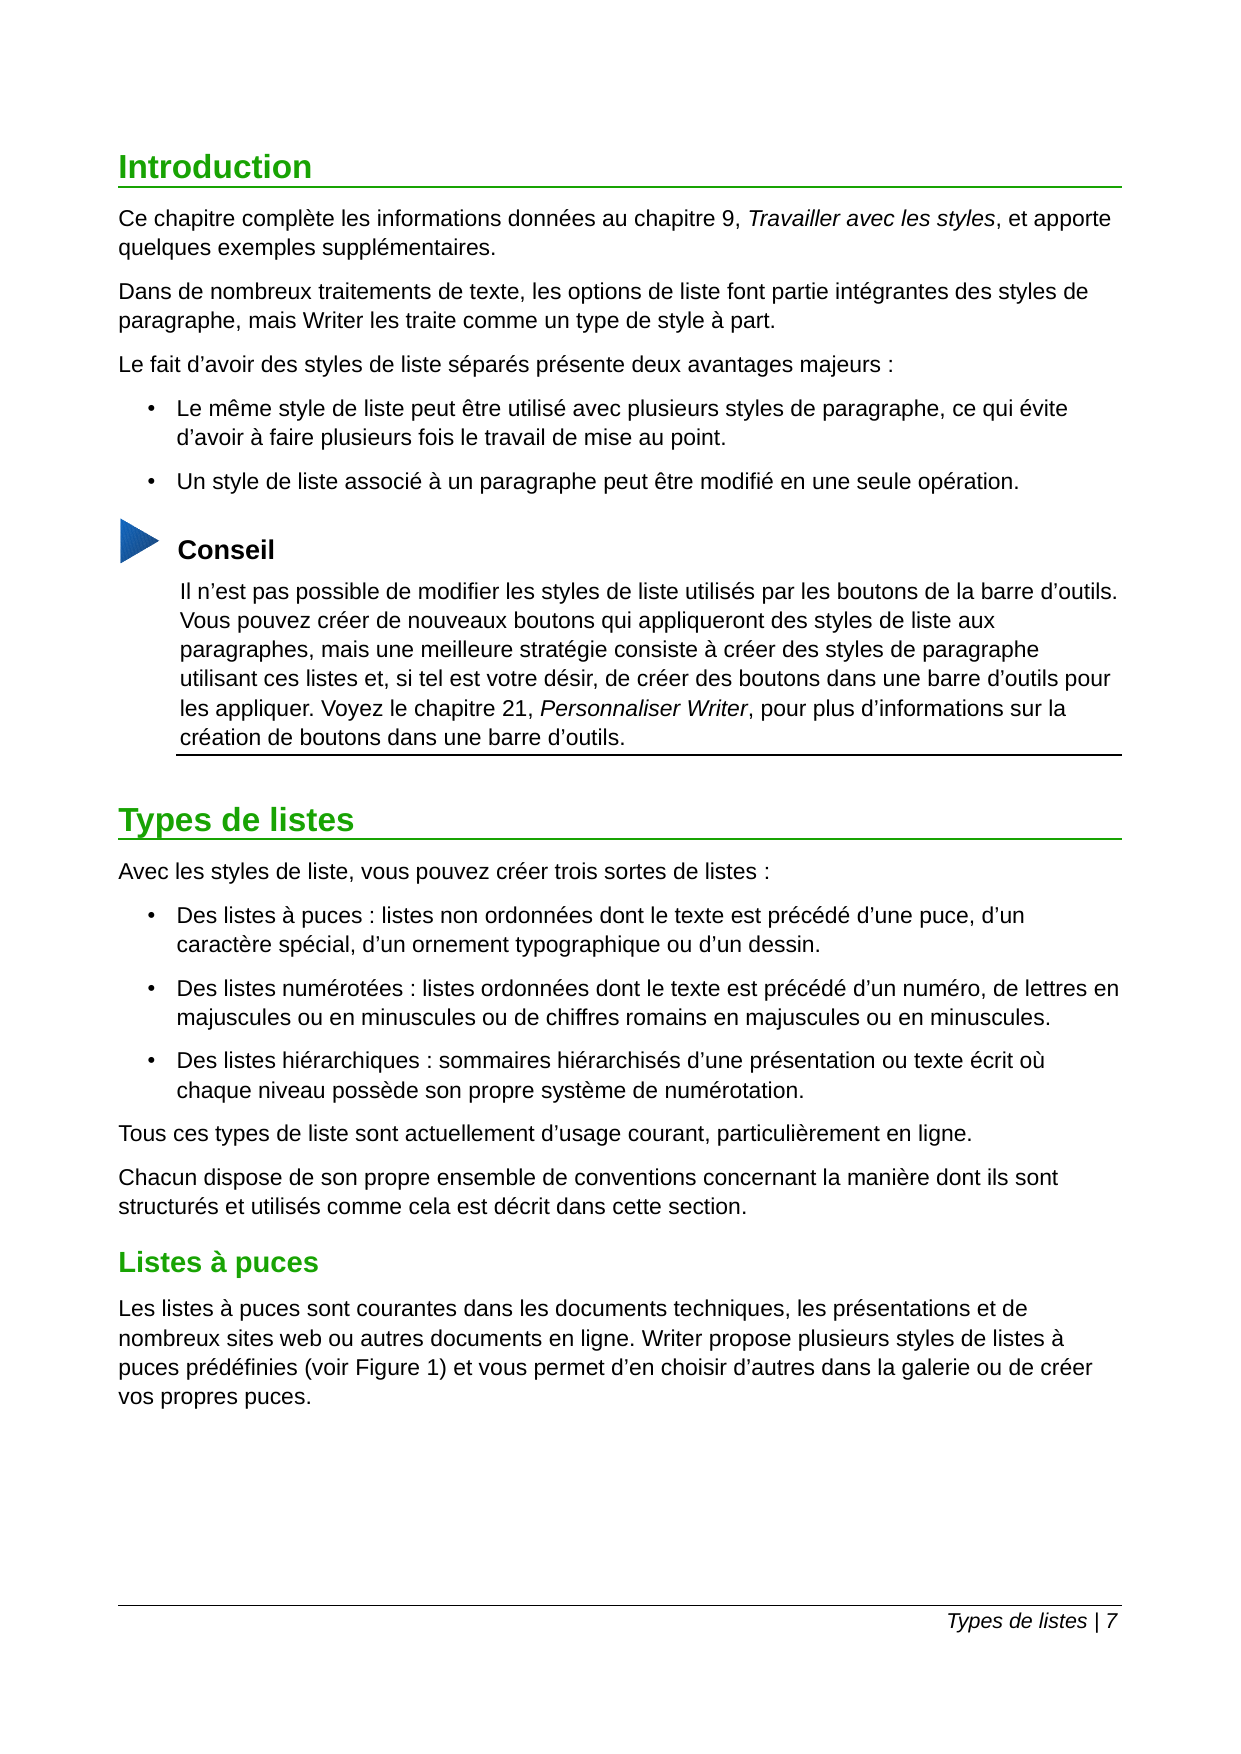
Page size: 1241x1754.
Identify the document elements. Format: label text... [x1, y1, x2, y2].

text Avec les styles de liste, vous pouvez créer trois sortes de listes : [118, 855, 1122, 884]
subtitle Conseil [118, 516, 1122, 566]
list Le même style de liste peut être utilisé avec plusieurs styles de paragraphe, ce qui évite d’avoir à faire plusieurs fois le travail de mise au point. [147, 392, 1122, 450]
text Il n’est pas possible de modifier les styles de liste utilisés par les boutons de la barre d’outils. Vous pouvez créer de nouveaux boutons qui appliqueront des styles de liste aux paragraphes, mais une meilleure stratégie consiste à créer des styles de paragraphe utilisant ces listes et, si tel est votre désir, de créer des boutons dans une barre d’outils pour les appliquer. Voyez le chapitre 21, Personnaliser Writer, pour plus d’informations sur la création de boutons dans une barre d’outils. [176, 573, 1122, 754]
text Tous ces types de liste sont actuellement d’usage courant, particulièrement en ligne. [118, 1117, 1122, 1147]
text Chacun dispose de son propre ensemble de conventions concernant la manière dont ils sont structurés et utilisés comme cela est décrit dans cette section. [118, 1161, 1122, 1219]
subtitle Types de listes [118, 800, 1122, 838]
list Des listes hiérarchiques : sommaires hiérarchisés d’une présentation ou texte écrit où chaque niveau possède son propre système de numérotation. [147, 1044, 1122, 1103]
text Ce chapitre complète les informations données au chapitre 9, Travailler avec les styles, et apporte quelques exemples supplémentaires. [118, 202, 1122, 261]
list Des listes à puces : listes non ordonnées dont le texte est précédé d’une puce, d’un caractère spécial, d’un ornement typographique ou d’un dessin. [147, 899, 1122, 957]
text Le fait d’avoir des styles de liste séparés présente deux avantages majeurs : [118, 348, 1122, 377]
text Les listes à puces sont courantes dans les documents techniques, les présentations et de nombreux sites web ou autres documents en ligne. Writer propose plusieurs styles de listes à puces prédéfinies (voir Figure 1) et vous permet d’en choisir d’autres dans la galerie ou de créer vos propres puces. [118, 1292, 1122, 1409]
list Des listes numérotées : listes ordonnées dont le texte est précédé d’un numéro, de lettres en majuscules ou en minuscules ou de chiffres romains en majuscules ou en minuscules. [147, 972, 1122, 1030]
subtitle Introduction [118, 147, 1122, 186]
text Dans de nombreux traitements de texte, les options de liste font partie intégrantes des styles de paragraphe, mais Writer les traite comme un type de style à part. [118, 275, 1122, 334]
subtitle Listes à puces [118, 1249, 1122, 1278]
list Un style de liste associé à un paragraphe peut être modifié en une seule opération. [147, 465, 1122, 494]
